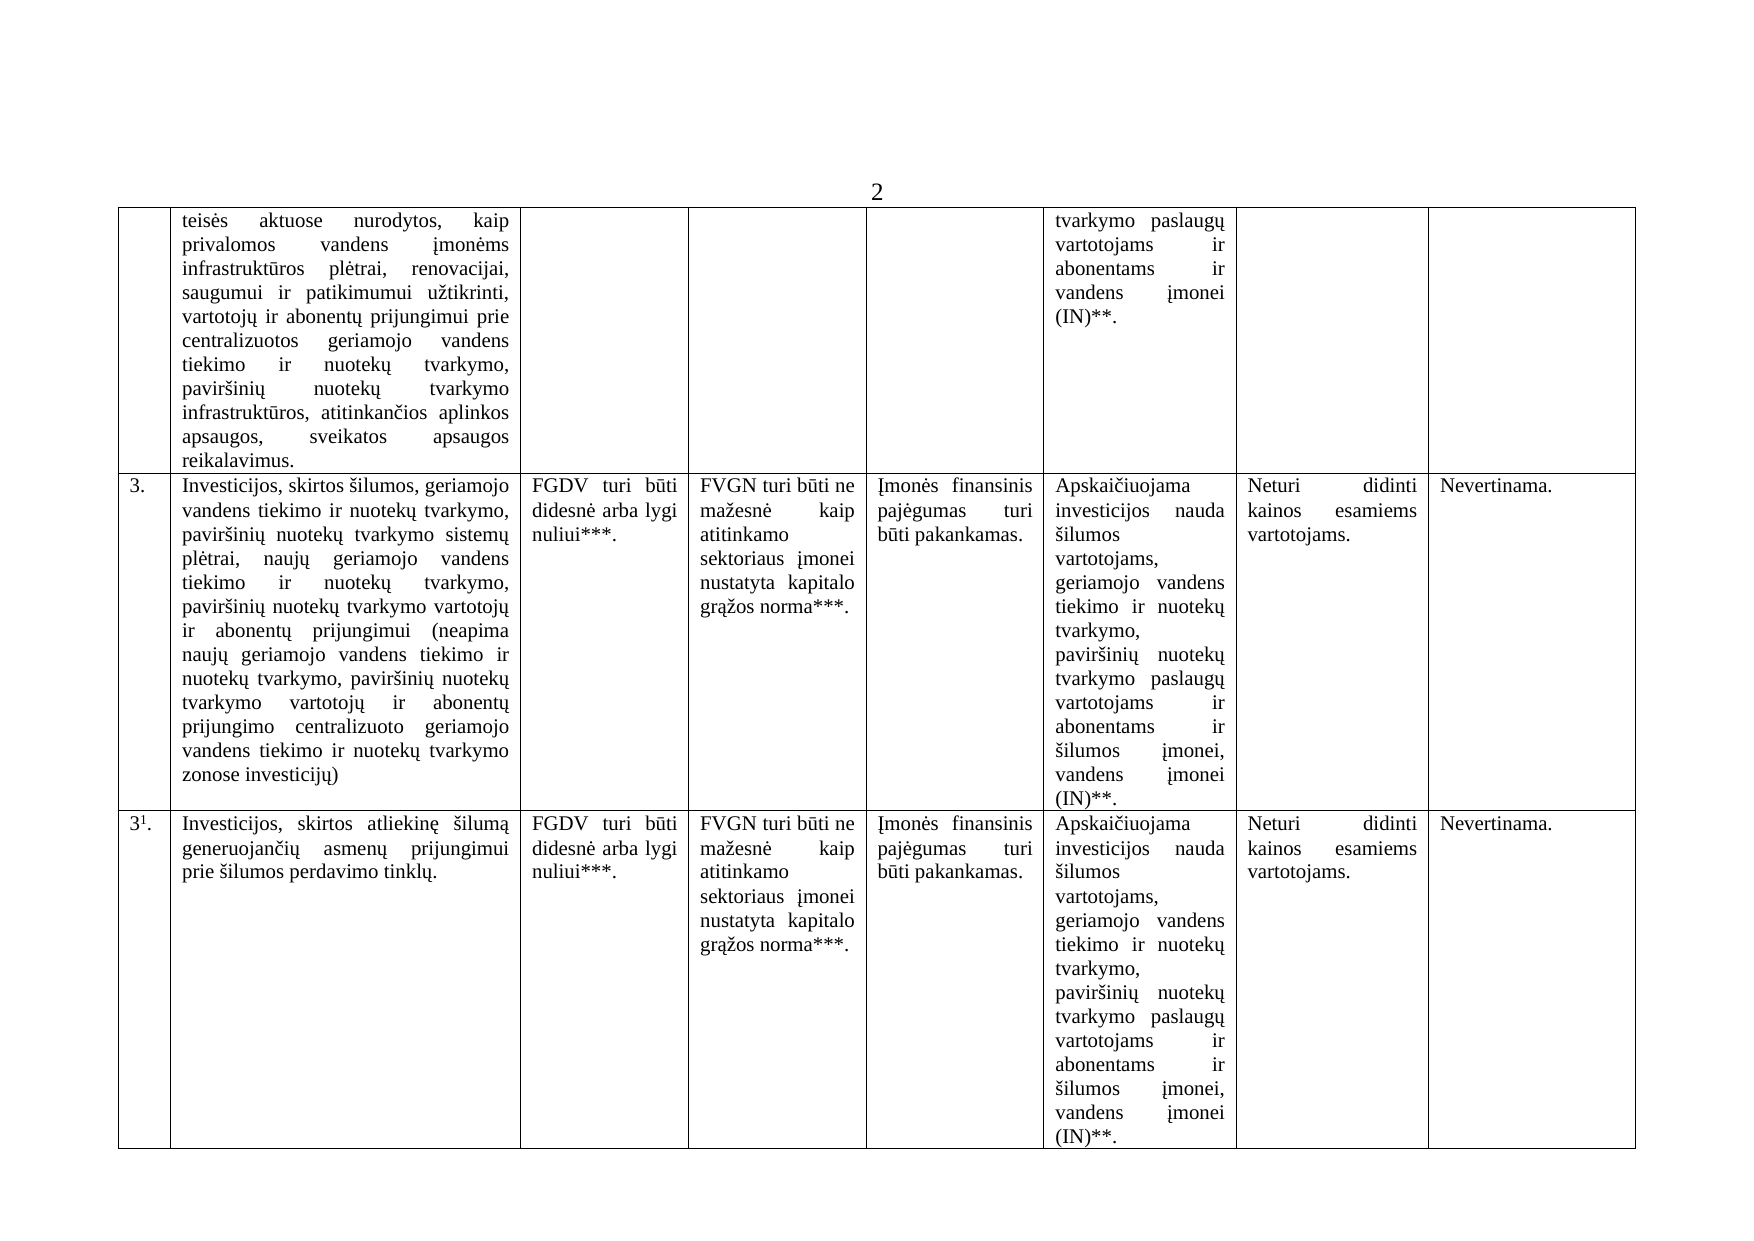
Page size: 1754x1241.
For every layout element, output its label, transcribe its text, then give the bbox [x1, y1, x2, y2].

table_cell Įmonės finansinis pajėgumas turi būti pakankamas. [867, 474, 1043, 810]
table_cell [689, 208, 866, 472]
table_cell FGDV turi būti didesnė arba lygi nuliui***. [521, 474, 688, 810]
table_cell FGDV turi būti didesnė arba lygi nuliui***. [521, 811, 688, 1148]
table_cell [119, 208, 170, 472]
table_cell tvarkymo paslaugų vartotojams ir abonentams ir vandens įmonei (IN)**. [1044, 208, 1236, 472]
table_cell Įmonės finansinis pajėgumas turi būti pakankamas. [867, 811, 1043, 1148]
table_cell Apskaičiuojama investicijos nauda šilumos vartotojams, geriamojo vandens tiekimo ir nuotekų tvarkymo, paviršinių nuotekų tvarkymo paslaugų vartotojams ir abonentams ir šilumos įmonei, vandens įmonei (IN)**. [1044, 474, 1236, 810]
table_cell FVGN turi būti ne mažesnė kaip atitinkamo sektoriaus įmonei nustatyta kapitalo grąžos norma***. [689, 474, 866, 810]
table_cell Investicijos, skirtos atliekinę šilumą generuojančių asmenų prijungimui prie šilumos perdavimo tinklų. [171, 811, 520, 1148]
table_cell Apskaičiuojama investicijos nauda šilumos vartotojams, geriamojo vandens tiekimo ir nuotekų tvarkymo, paviršinių nuotekų tvarkymo paslaugų vartotojams ir abonentams ir šilumos įmonei, vandens įmonei (IN)**. [1044, 811, 1236, 1148]
table_cell [1237, 208, 1428, 472]
table_cell FVGN turi būti ne mažesnė kaip atitinkamo sektoriaus įmonei nustatyta kapitalo grąžos norma***. [689, 811, 866, 1148]
table_cell Nevertinama. [1429, 811, 1635, 1148]
table_cell teisės aktuose nurodytos, kaip privalomos vandens įmonėms infrastruktūros plėtrai, renovacijai, saugumui ir patikimumui užtikrinti, vartotojų ir abonentų prijungimui prie centralizuotos geriamojo vandens tiekimo ir nuotekų tvarkymo, paviršinių nuotekų tvarkymo infrastruktūros, atitinkančios aplinkos apsaugos, sveikatos apsaugos reikalavimus. [171, 208, 520, 472]
table_cell Nevertinama. [1429, 474, 1635, 810]
table_cell Investicijos, skirtos šilumos, geriamojo vandens tiekimo ir nuotekų tvarkymo, paviršinių nuotekų tvarkymo sistemų plėtrai, naujų geriamojo vandens tiekimo ir nuotekų tvarkymo, paviršinių nuotekų tvarkymo vartotojų ir abonentų prijungimui (neapima naujų geriamojo vandens tiekimo ir nuotekų tvarkymo, paviršinių nuotekų tvarkymo vartotojų ir abonentų prijungimo centralizuoto geriamojo vandens tiekimo ir nuotekų tvarkymo zonose investicijų) [171, 474, 520, 810]
table_cell 3. [119, 474, 170, 810]
table_cell [521, 208, 688, 472]
table_cell 31. [119, 811, 170, 1148]
table_cell [867, 208, 1043, 472]
table_cell [1429, 208, 1635, 472]
table_cell Neturi didinti kainos esamiems vartotojams. [1237, 474, 1428, 810]
table_cell Neturi didinti kainos esamiems vartotojams. [1237, 811, 1428, 1148]
